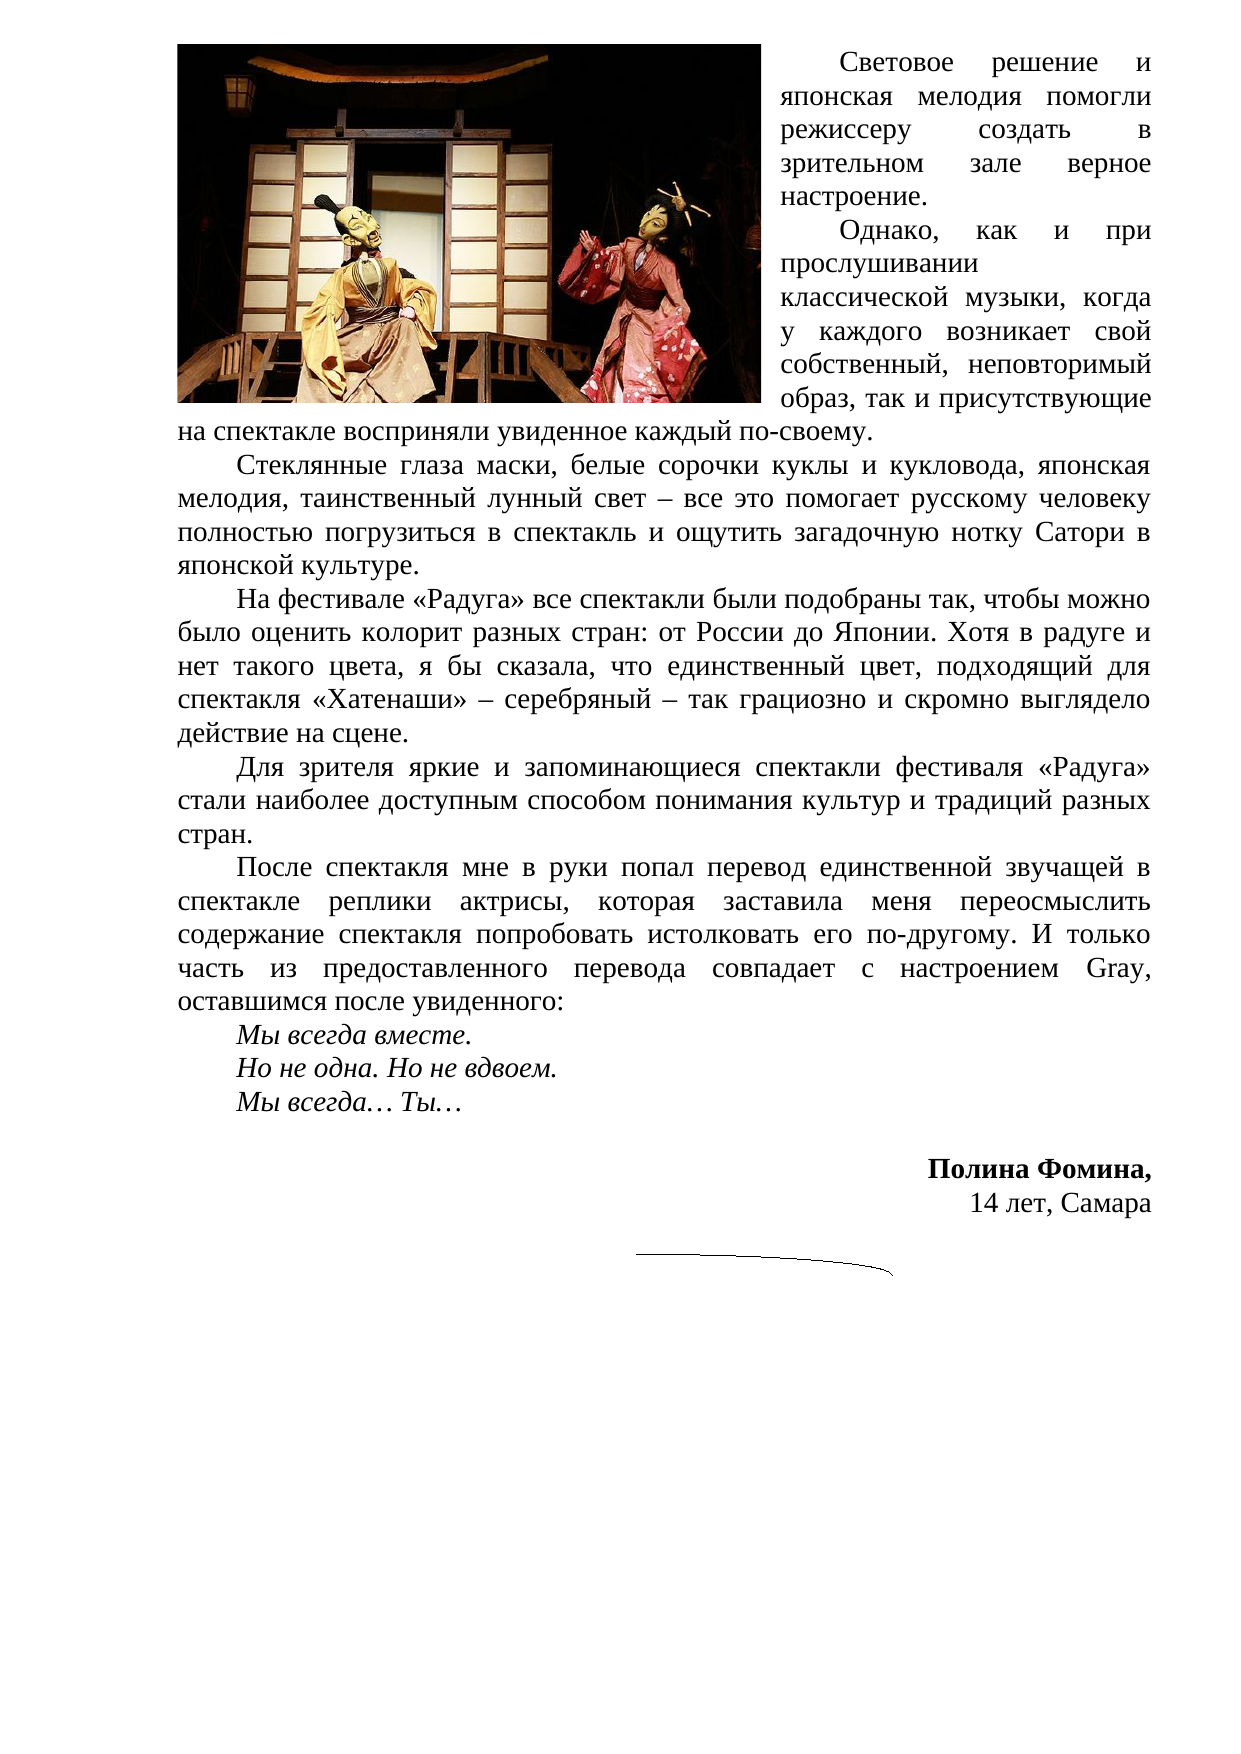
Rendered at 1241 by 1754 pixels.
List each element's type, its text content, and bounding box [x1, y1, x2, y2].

text Полина Фомина, [177, 1151, 1152, 1185]
text Для зрителя яркие и запоминающиеся спектакли фестиваля «Радуга» стали наиболее доступным способом понимания культур и традиций разных стран. [177, 749, 1152, 849]
text На фестивале «Радуга» все спектакли были подобраны так, чтобы можно было оценить колорит разных стран: от России до Японии. Хотя в радуге и нет такого цвета, я бы сказала, что единственный цвет, подходящий для спектакля «Хатенаши» – серебряный – так грациозно и скромно выглядело действие на сцене. [177, 581, 1152, 749]
text Однако, как и при прослушивании классической музыки, когда у каждого возникает свой собственный, неповторимый образ, так и присутствующие на спектакле восприняли увиденное каждый по-своему. [177, 212, 1152, 447]
text Мы всегда… Ты… [177, 1084, 1152, 1118]
text Стеклянные глаза маски, белые сорочки куклы и кукловода, японская мелодия, таинственный лунный свет – все это помогает русскому человеку полностью погрузиться в спектакль и ощутить загадочную нотку Сатори в японской культуре. [177, 447, 1152, 581]
text Мы всегда вместе. [177, 1017, 1152, 1051]
text 14 лет, Самара [177, 1185, 1152, 1218]
text После спектакля мне в руки попал перевод единственной звучащей в спектакле реплики актрисы, которая заставила меня переосмыслить содержание спектакля попробовать истолковать его по-другому. И только часть из предоставленного перевода совпадает с настроением Gray, оставшимся после увиденного: [177, 849, 1152, 1017]
picture [177, 44, 762, 403]
text Но не одна. Но не вдвоем. [177, 1051, 1152, 1084]
text Световое решение и японская мелодия помогли режиссеру создать в зрительном зале верное настроение. [762, 44, 1152, 212]
